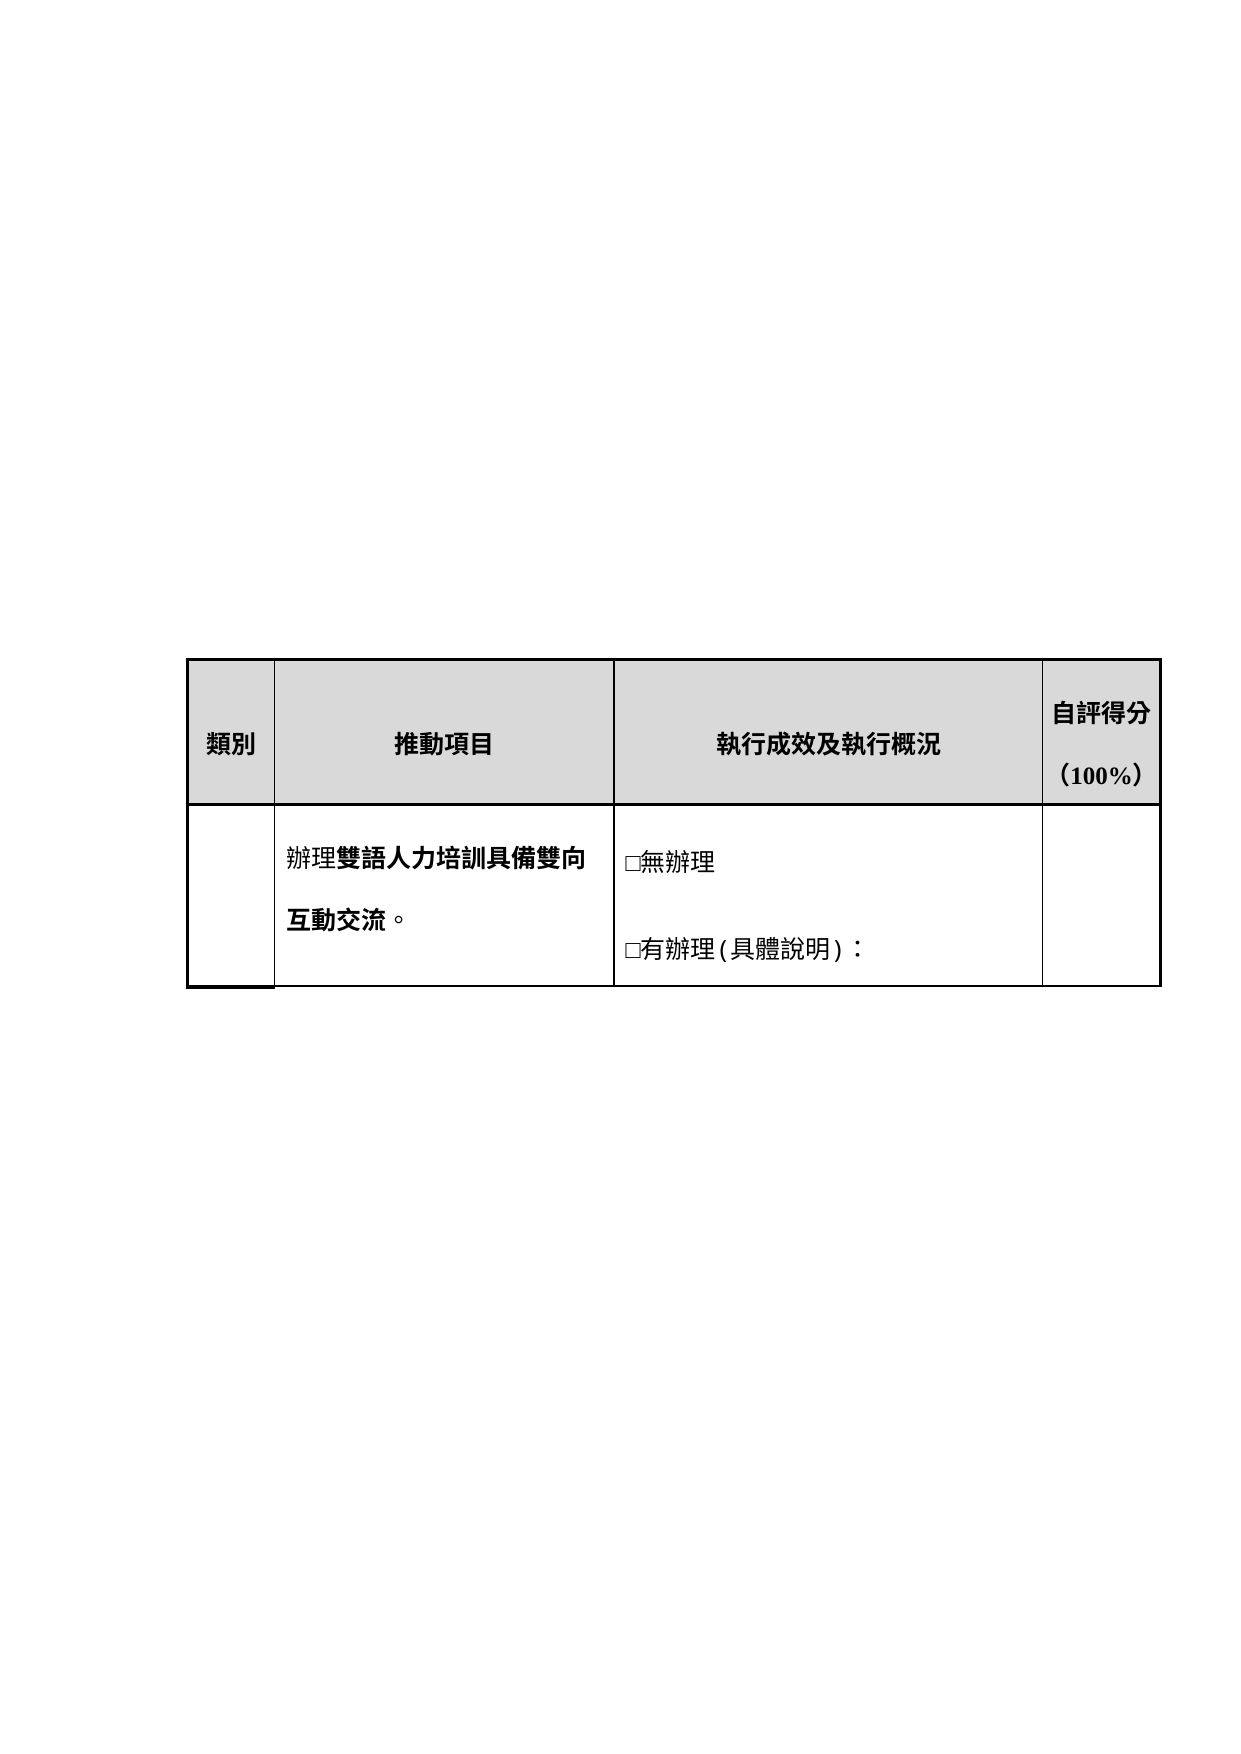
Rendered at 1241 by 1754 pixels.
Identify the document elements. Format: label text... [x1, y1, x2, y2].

table_cell [1043, 806, 1159, 985]
table_cell [189, 806, 274, 985]
table_header 推動項目 [275, 661, 613, 803]
table_cell 辦理雙語人力培訓具備雙向互動交流。 [275, 806, 613, 985]
table_header 類別 [189, 661, 274, 803]
table_header 自評得分（100%） [1043, 661, 1159, 803]
table_header 執行成效及執行概況 [615, 661, 1042, 803]
table_cell □無辦理 □有辦理(具體說明)： [615, 806, 1042, 985]
